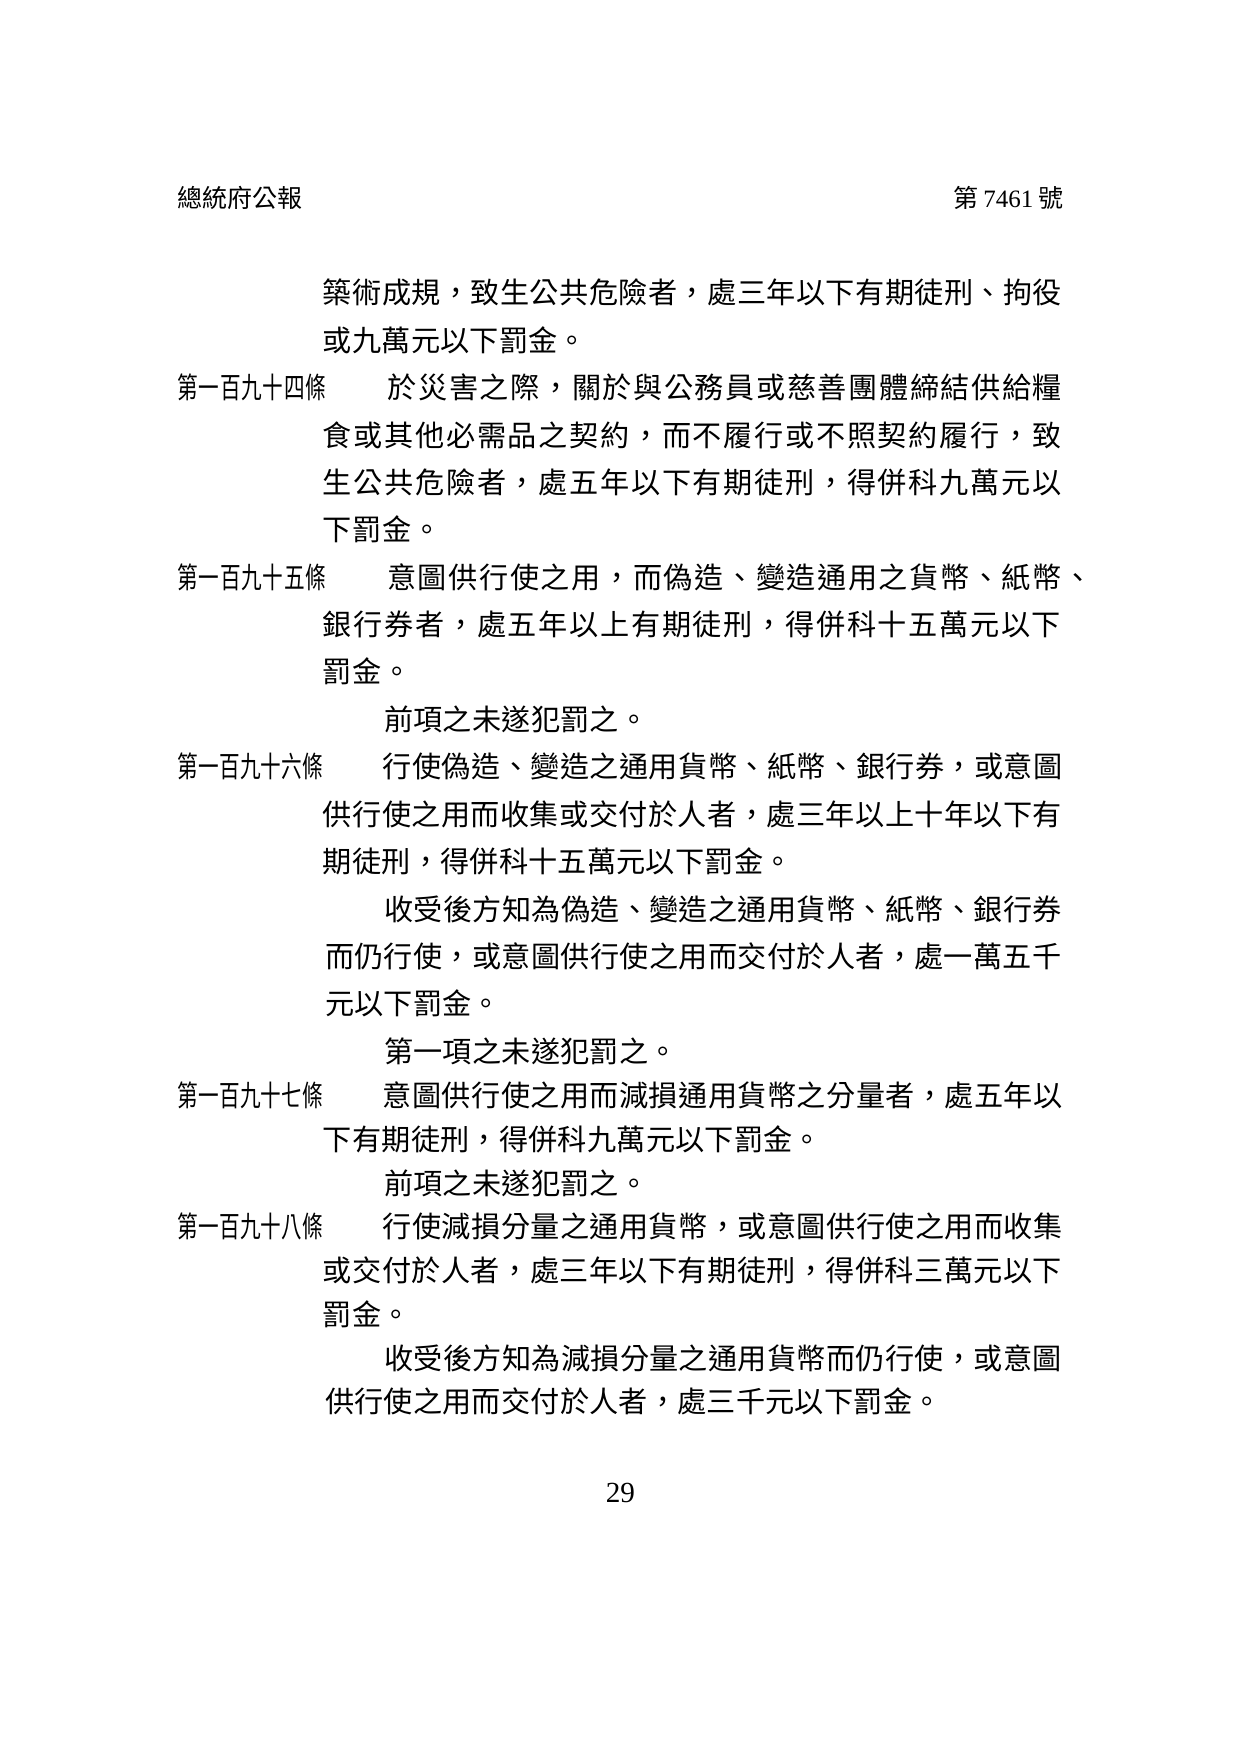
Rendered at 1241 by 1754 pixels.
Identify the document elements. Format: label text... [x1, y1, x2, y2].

text 收受後方知為減損分量之通用貨幣而仍行使，或意圖供行使之用而交付於人者，處三千元以下罰金。 [325, 1334, 1063, 1422]
text 第一百九十六條 行使偽造、變造之通用貨幣、紙幣、銀行券，或意圖供行使之用而收集或交付於人者，處三年以上十年以下有期徒刑，得併科十五萬元以下罰金。 [177, 740, 1063, 882]
text 收受後方知為偽造、變造之通用貨幣、紙幣、銀行券而仍行使，或意圖供行使之用而交付於人者，處一萬五千元以下罰金。 [325, 882, 1063, 1024]
text 第一項之未遂犯罰之。 [325, 1024, 1063, 1072]
text 第一百九十七條 意圖供行使之用而減損通用貨幣之分量者，處五年以下有期徒刑，得併科九萬元以下罰金。 [177, 1072, 1063, 1159]
text 前項之未遂犯罰之。 [325, 1159, 1063, 1203]
text 第一百九十四條 於災害之際，關於與公務員或慈善團體締結供給糧食或其他必需品之契約，而不履行或不照契約履行，致生公共危險者，處五年以下有期徒刑，得併科九萬元以下罰金。 [177, 361, 1063, 550]
text 第一百九十五條 意圖供行使之用，而偽造、變造通用之貨幣、紙幣、銀行券者，處五年以上有期徒刑，得併科十五萬元以下罰金。 [177, 550, 1063, 692]
text 前項之未遂犯罰之。 [325, 692, 1063, 740]
text 第一百九十八條 行使減損分量之通用貨幣，或意圖供行使之用而收集或交付於人者，處三年以下有期徒刑，得併科三萬元以下罰金。 [177, 1203, 1063, 1334]
text 築術成規，致生公共危險者，處三年以下有期徒刑、拘役或九萬元以下罰金。 [177, 266, 1063, 361]
